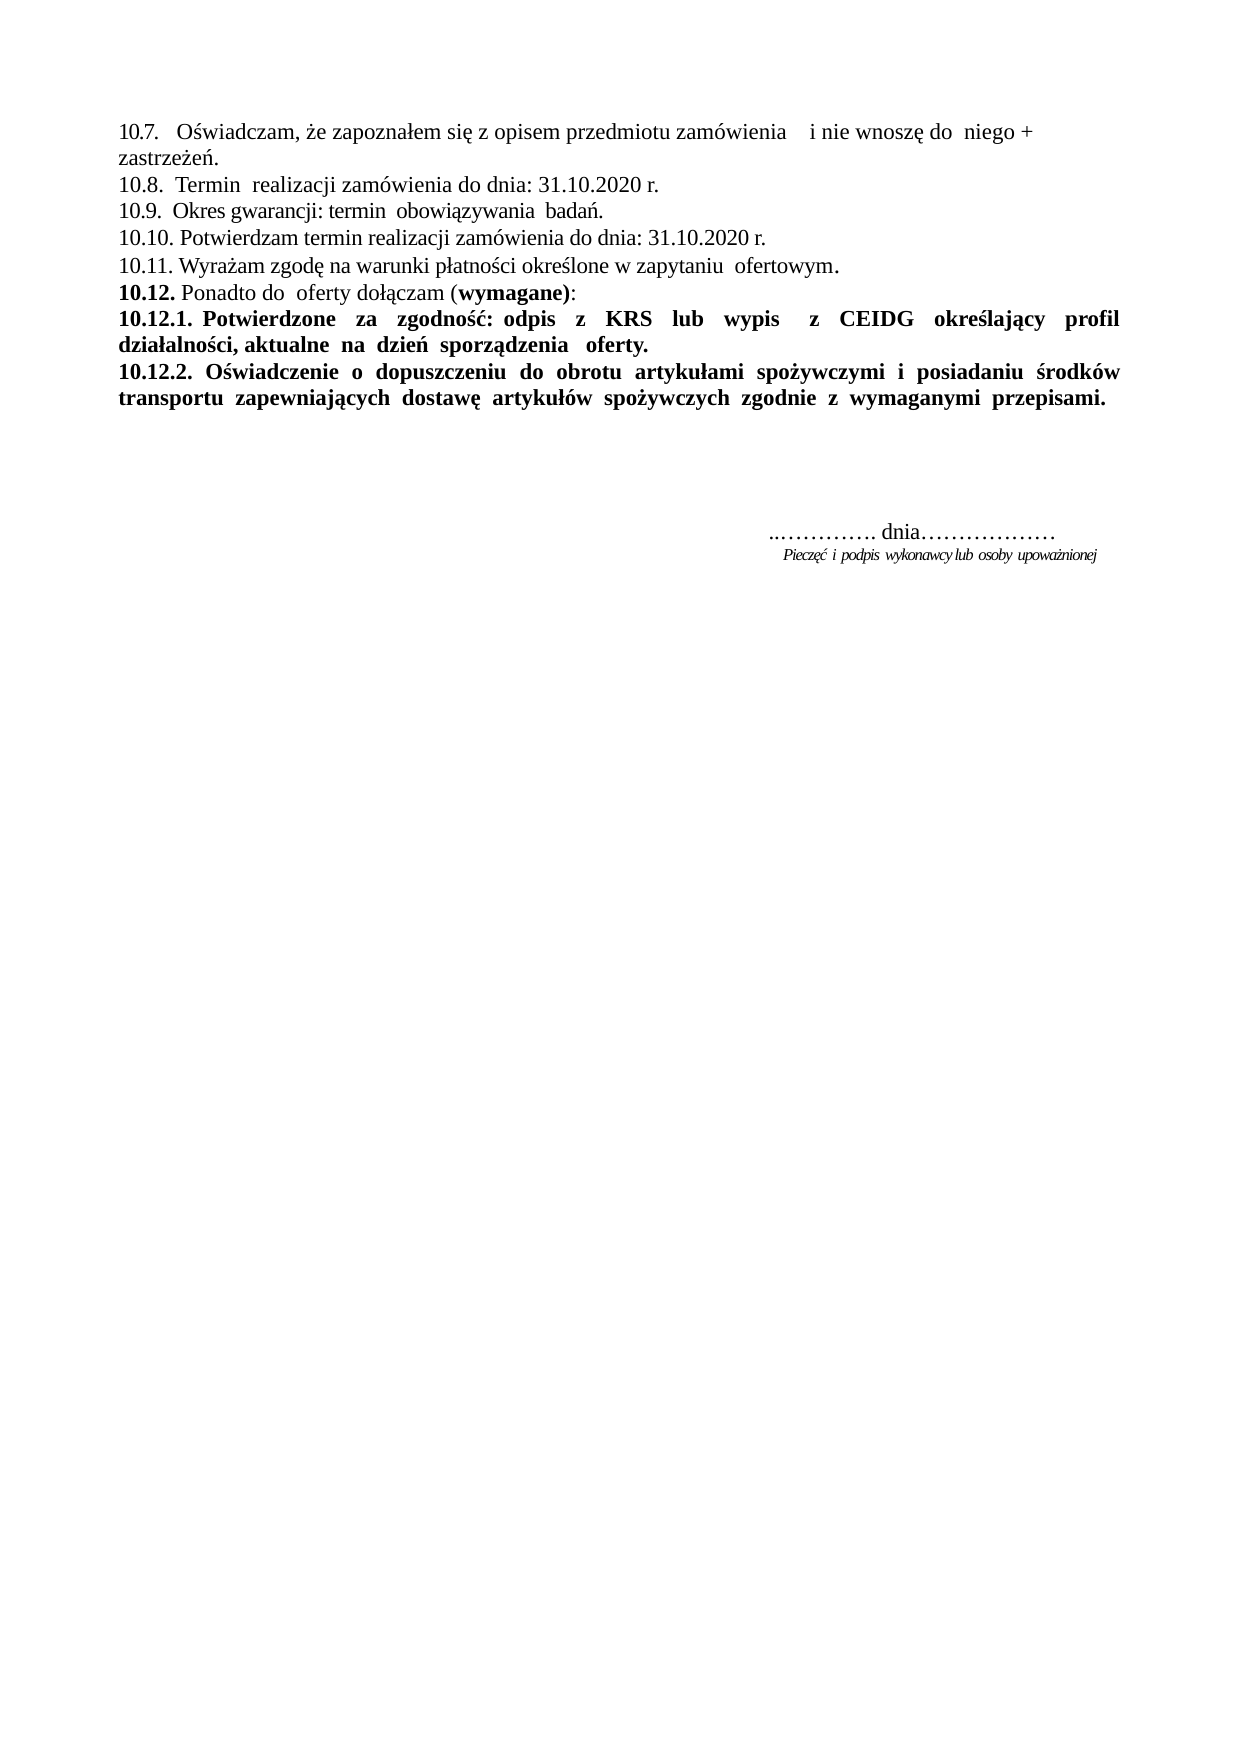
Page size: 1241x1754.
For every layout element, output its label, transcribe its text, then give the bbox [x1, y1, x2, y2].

text 10.11. Wyrażam zgodę na warunki płatności określone w zapytaniu ofertowym. [118, 250, 1122, 279]
text 10.12.1. Potwierdzone za zgodność: odpis z KRS lub wypis z CEIDG określający profil działalności, aktualne na dzień sporządzenia oferty. [118, 305, 1122, 358]
text 10.12. Ponadto do oferty dołączam (wymagane): [118, 279, 1122, 305]
text 10.10. Potwierdzam termin realizacji zamówienia do dnia: 31.10.2020 r. [118, 223, 1122, 250]
text zastrzeżeń. [118, 144, 1122, 171]
text 10.9. Okres gwarancji: termin obowiązywania badań. [118, 197, 1122, 223]
text 10.12.2. Oświadczenie o dopuszczeniu do obrotu artykułami spożywczymi i posiadaniu środków transportu zapewniających dostawę artykułów spożywczych zgodnie z wymaganymi przepisami. [118, 358, 1122, 410]
text 10.8. Termin realizacji zamówienia do dnia: 31.10.2020 r. [118, 171, 1122, 197]
text Pieczęć i podpis wykonawcy lub osoby upoważnionej [118, 544, 1122, 564]
text ..…………. dnia……………… [118, 518, 1122, 544]
text 10.7. Oświadczam, że zapoznałem się z opisem przedmiotu zamówienia i nie wnoszę do niego + [118, 118, 1122, 144]
